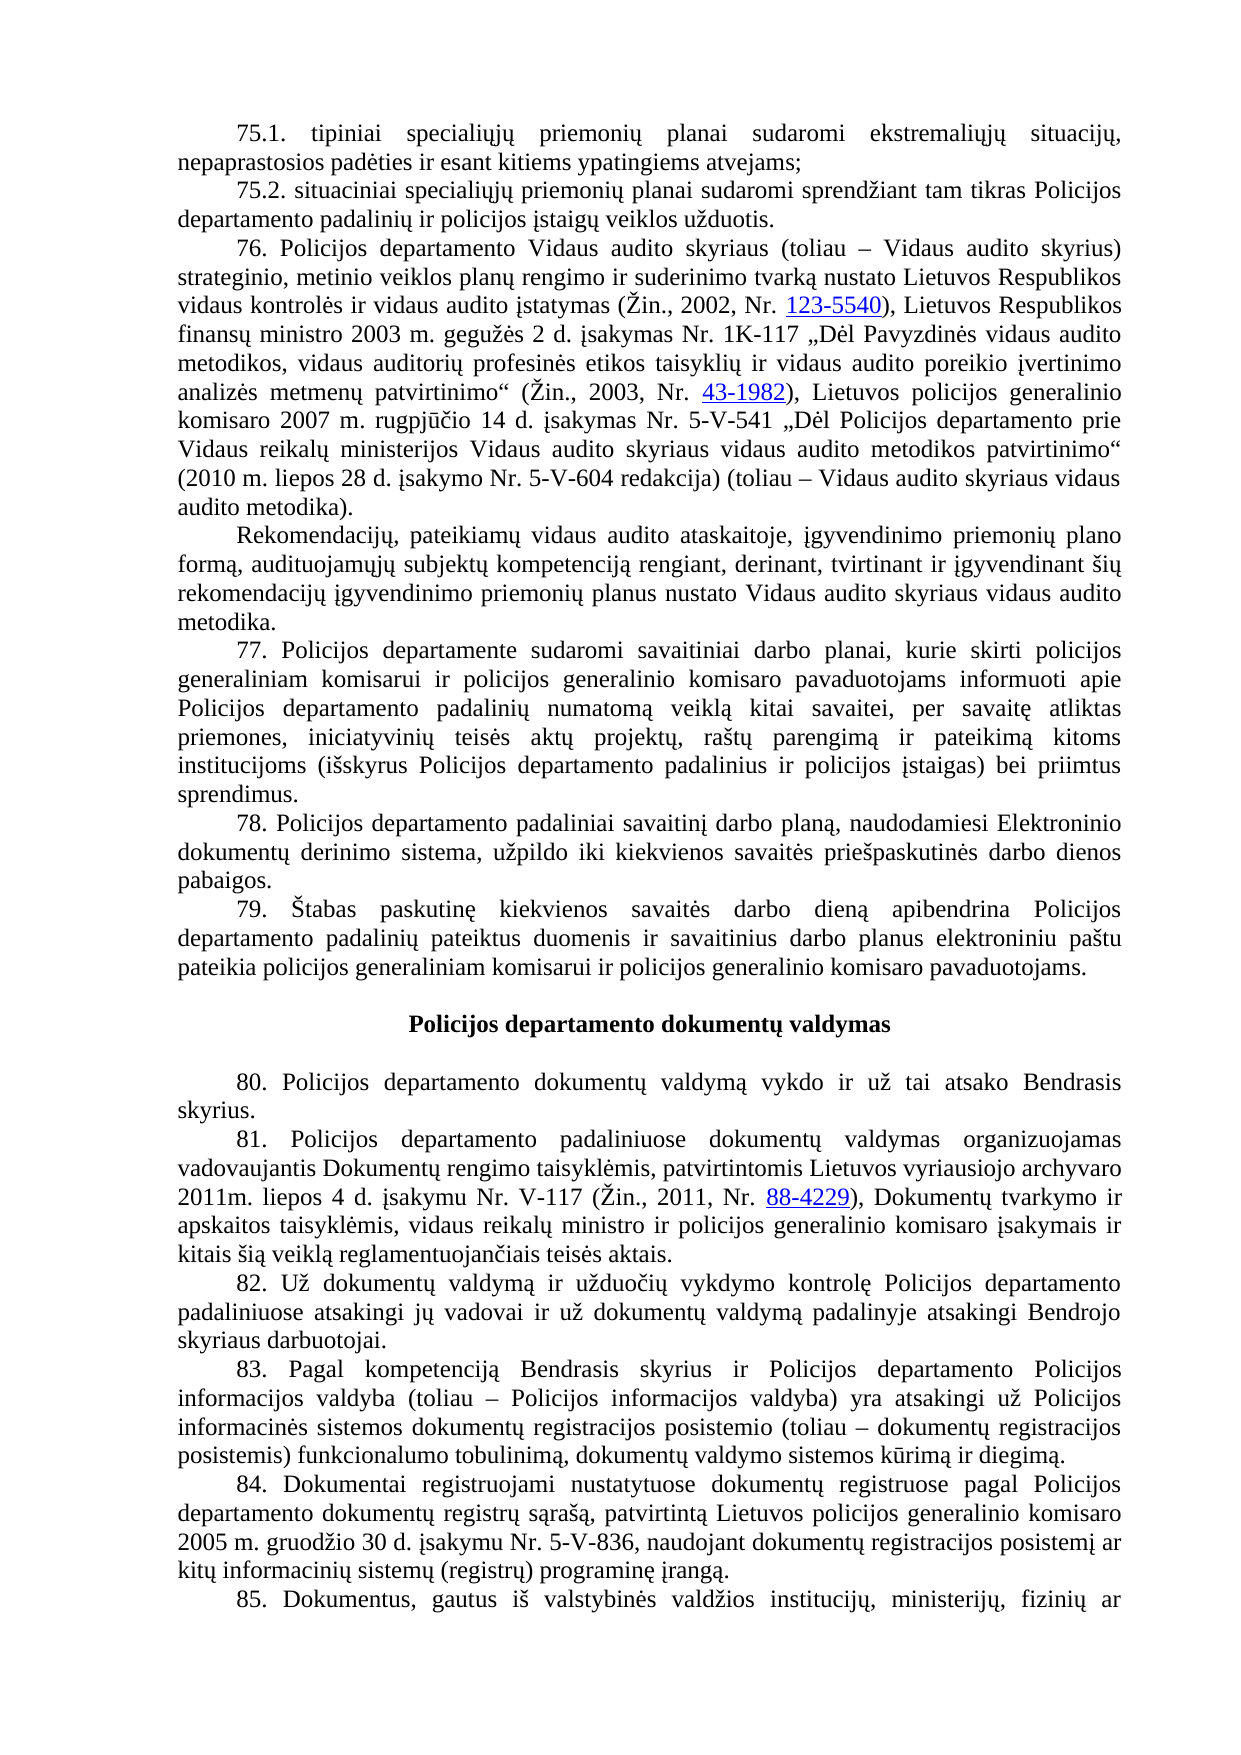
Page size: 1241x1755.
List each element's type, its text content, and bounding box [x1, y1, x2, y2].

text 80. Policijos departamento dokumentų valdymą vykdo ir už tai atsako Bendrasis skyrius. [177, 1067, 1122, 1124]
text 85. Dokumentus, gautus iš valstybinės valdžios institucijų, ministerijų, fizinių ar [177, 1584, 1122, 1613]
text 78. Policijos departamento padaliniai savaitinį darbo planą, naudodamiesi Elektroninio dokumentų derinimo sistema, užpildo iki kiekvienos savaitės priešpaskutinės darbo dienos pabaigos. [177, 808, 1122, 894]
text 76. Policijos departamento Vidaus audito skyriaus (toliau – Vidaus audito skyrius) strateginio, metinio veiklos planų rengimo ir suderinimo tvarką nustato Lietuvos Respublikos vidaus kontrolės ir vidaus audito įstatymas (Žin., 2002, Nr. 123-5540), Lietuvos Respublikos finansų ministro 2003 m. gegužės 2 d. įsakymas Nr. 1K-117 „Dėl Pavyzdinės vidaus audito metodikos, vidaus auditorių profesinės etikos taisyklių ir vidaus audito poreikio įvertinimo analizės metmenų patvirtinimo“ (Žin., 2003, Nr. 43-1982), Lietuvos policijos generalinio komisaro 2007 m. rugpjūčio 14 d. įsakymas Nr. 5-V-541 „Dėl Policijos departamento prie Vidaus reikalų ministerijos Vidaus audito skyriaus vidaus audito metodikos patvirtinimo“ (2010 m. liepos 28 d. įsakymo Nr. 5-V-604 redakcija) (toliau – Vidaus audito skyriaus vidaus audito metodika). [177, 233, 1122, 521]
text 82. Už dokumentų valdymą ir užduočių vykdymo kontrolę Policijos departamento padaliniuose atsakingi jų vadovai ir už dokumentų valdymą padalinyje atsakingi Bendrojo skyriaus darbuotojai. [177, 1268, 1122, 1354]
text 84. Dokumentai registruojami nustatytuose dokumentų registruose pagal Policijos departamento dokumentų registrų sąrašą, patvirtintą Lietuvos policijos generalinio komisaro 2005 m. gruodžio 30 d. įsakymu Nr. 5-V-836, naudojant dokumentų registracijos posistemį ar kitų informacinių sistemų (registrų) programinę įrangą. [177, 1469, 1122, 1584]
text 83. Pagal kompetenciją Bendrasis skyrius ir Policijos departamento Policijos informacijos valdyba (toliau – Policijos informacijos valdyba) yra atsakingi už Policijos informacinės sistemos dokumentų registracijos posistemio (toliau – dokumentų registracijos posistemis) funkcionalumo tobulinimą, dokumentų valdymo sistemos kūrimą ir diegimą. [177, 1354, 1122, 1469]
text Policijos departamento dokumentų valdymas [177, 1009, 1122, 1038]
text Rekomendacijų, pateikiamų vidaus audito ataskaitoje, įgyvendinimo priemonių plano formą, audituojamųjų subjektų kompetenciją rengiant, derinant, tvirtinant ir įgyvendinant šių rekomendacijų įgyvendinimo priemonių planus nustato Vidaus audito skyriaus vidaus audito metodika. [177, 521, 1122, 636]
text 77. Policijos departamente sudaromi savaitiniai darbo planai, kurie skirti policijos generaliniam komisarui ir policijos generalinio komisaro pavaduotojams informuoti apie Policijos departamento padalinių numatomą veiklą kitai savaitei, per savaitę atliktas priemones, iniciatyvinių teisės aktų projektų, raštų parengimą ir pateikimą kitoms institucijoms (išskyrus Policijos departamento padalinius ir policijos įstaigas) bei priimtus sprendimus. [177, 636, 1122, 808]
text 81. Policijos departamento padaliniuose dokumentų valdymas organizuojamas vadovaujantis Dokumentų rengimo taisyklėmis, patvirtintomis Lietuvos vyriausiojo archyvaro 2011m. liepos 4 d. įsakymu Nr. V-117 (Žin., 2011, Nr. 88-4229), Dokumentų tvarkymo ir apskaitos taisyklėmis, vidaus reikalų ministro ir policijos generalinio komisaro įsakymais ir kitais šią veiklą reglamentuojančiais teisės aktais. [177, 1124, 1122, 1268]
text 75.1. tipiniai specialiųjų priemonių planai sudaromi ekstremaliųjų situacijų, nepaprastosios padėties ir esant kitiems ypatingiems atvejams; [177, 118, 1122, 176]
text 79. Štabas paskutinę kiekvienos savaitės darbo dieną apibendrina Policijos departamento padalinių pateiktus duomenis ir savaitinius darbo planus elektroniniu paštu pateikia policijos generaliniam komisarui ir policijos generalinio komisaro pavaduotojams. [177, 894, 1122, 981]
text 75.2. situaciniai specialiųjų priemonių planai sudaromi sprendžiant tam tikras Policijos departamento padalinių ir policijos įstaigų veiklos užduotis. [177, 176, 1122, 233]
